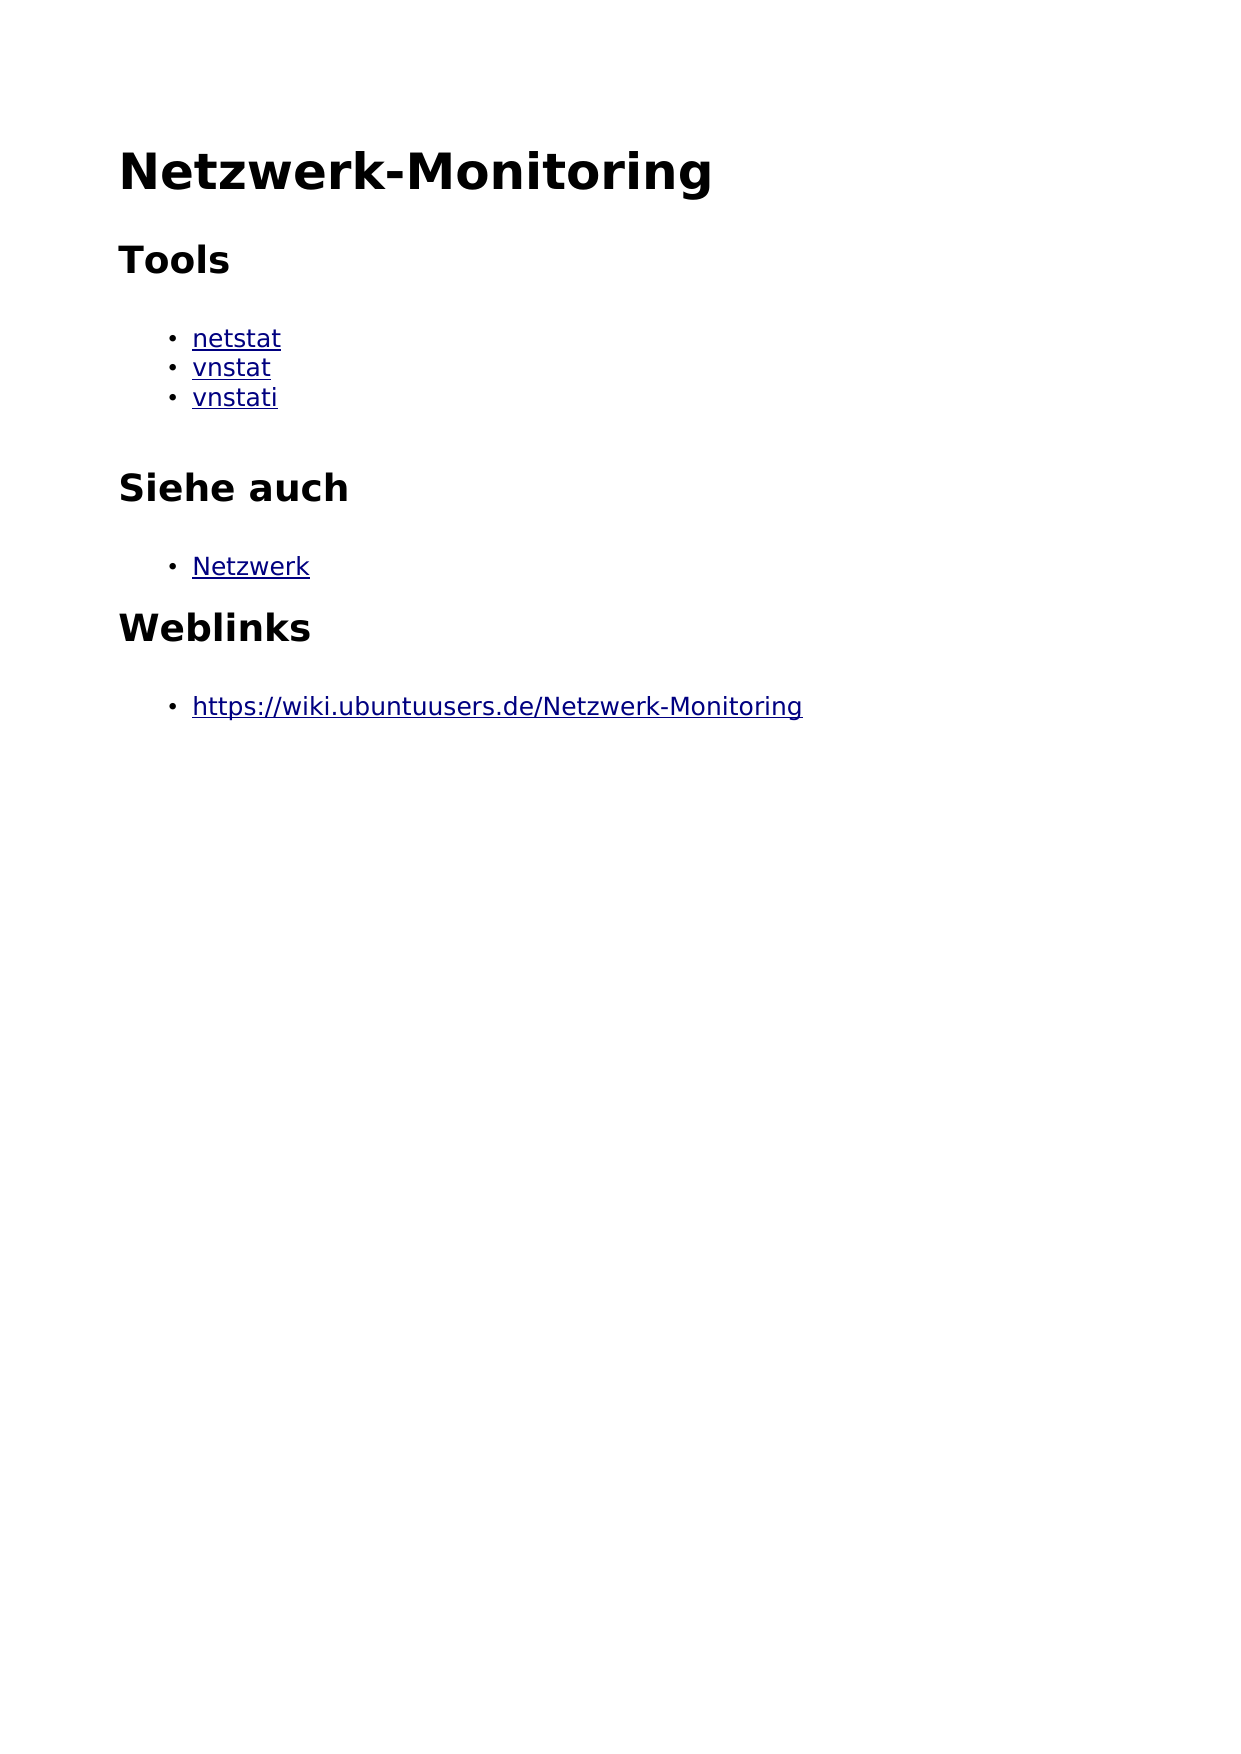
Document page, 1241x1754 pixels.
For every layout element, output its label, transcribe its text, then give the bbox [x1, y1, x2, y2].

list https://wiki.ubuntuusers.de/Netzwerk-Monitoring [177, 692, 1122, 721]
list vnstati [177, 383, 1122, 412]
subtitle Siehe auch [118, 466, 1122, 510]
subtitle Netzwerk-Monitoring [118, 143, 1122, 201]
list vnstat [177, 354, 1122, 383]
list netstat [177, 324, 1122, 354]
list Netzwerk [177, 552, 1122, 581]
subtitle Tools [118, 239, 1122, 282]
subtitle Weblinks [118, 606, 1122, 650]
